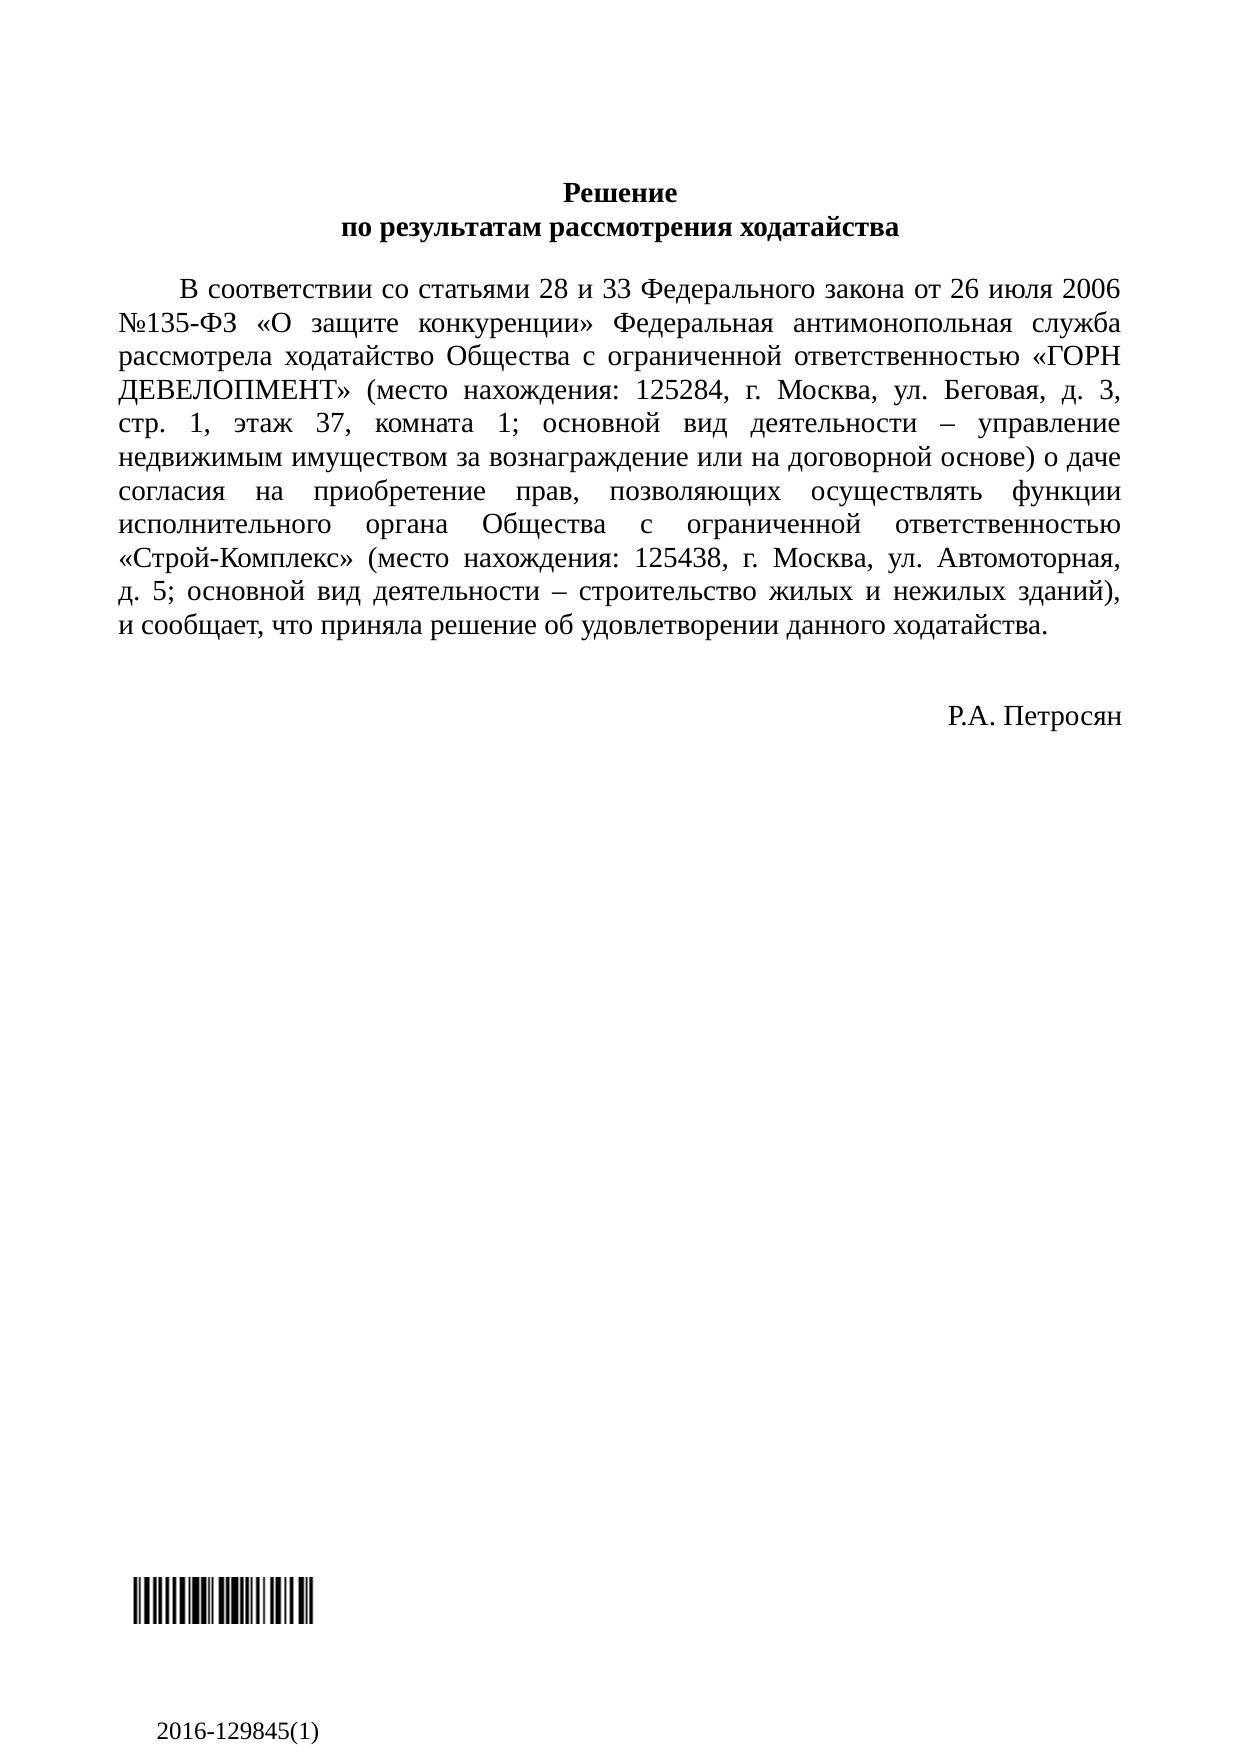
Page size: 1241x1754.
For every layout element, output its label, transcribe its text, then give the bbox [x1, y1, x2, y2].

text по результатам рассмотрения ходатайства [118, 209, 1122, 243]
text Р.А. Петросян [118, 698, 1122, 731]
text Решение [118, 176, 1122, 209]
picture [118, 1577, 331, 1624]
text В соответствии со статьями 28 и 33 Федерального закона от 26 июля 2006 №135-ФЗ «О защите конкуренции» Федеральная антимонопольная служба рассмотрела ходатайство Общества с ограниченной ответственностью «ГОРН ДЕВЕЛОПМЕНТ» (место нахождения: 125284, г. Москва, ул. Беговая, д. 3, стр. 1, этаж 37, комната 1; основной вид деятельности – управление недвижимым имуществом за вознаграждение или на договорной основе) о даче согласия на приобретение прав, позволяющих осуществлять функции исполнительного органа Общества с ограниченной ответственностью «Строй-Комплекс» (место нахождения: 125438, г. Москва, ул. Автомоторная, д. 5; основной вид деятельности – строительство жилых и нежилых зданий), и сообщает, что приняла решение об удовлетворении данного ходатайства. [118, 271, 1122, 640]
